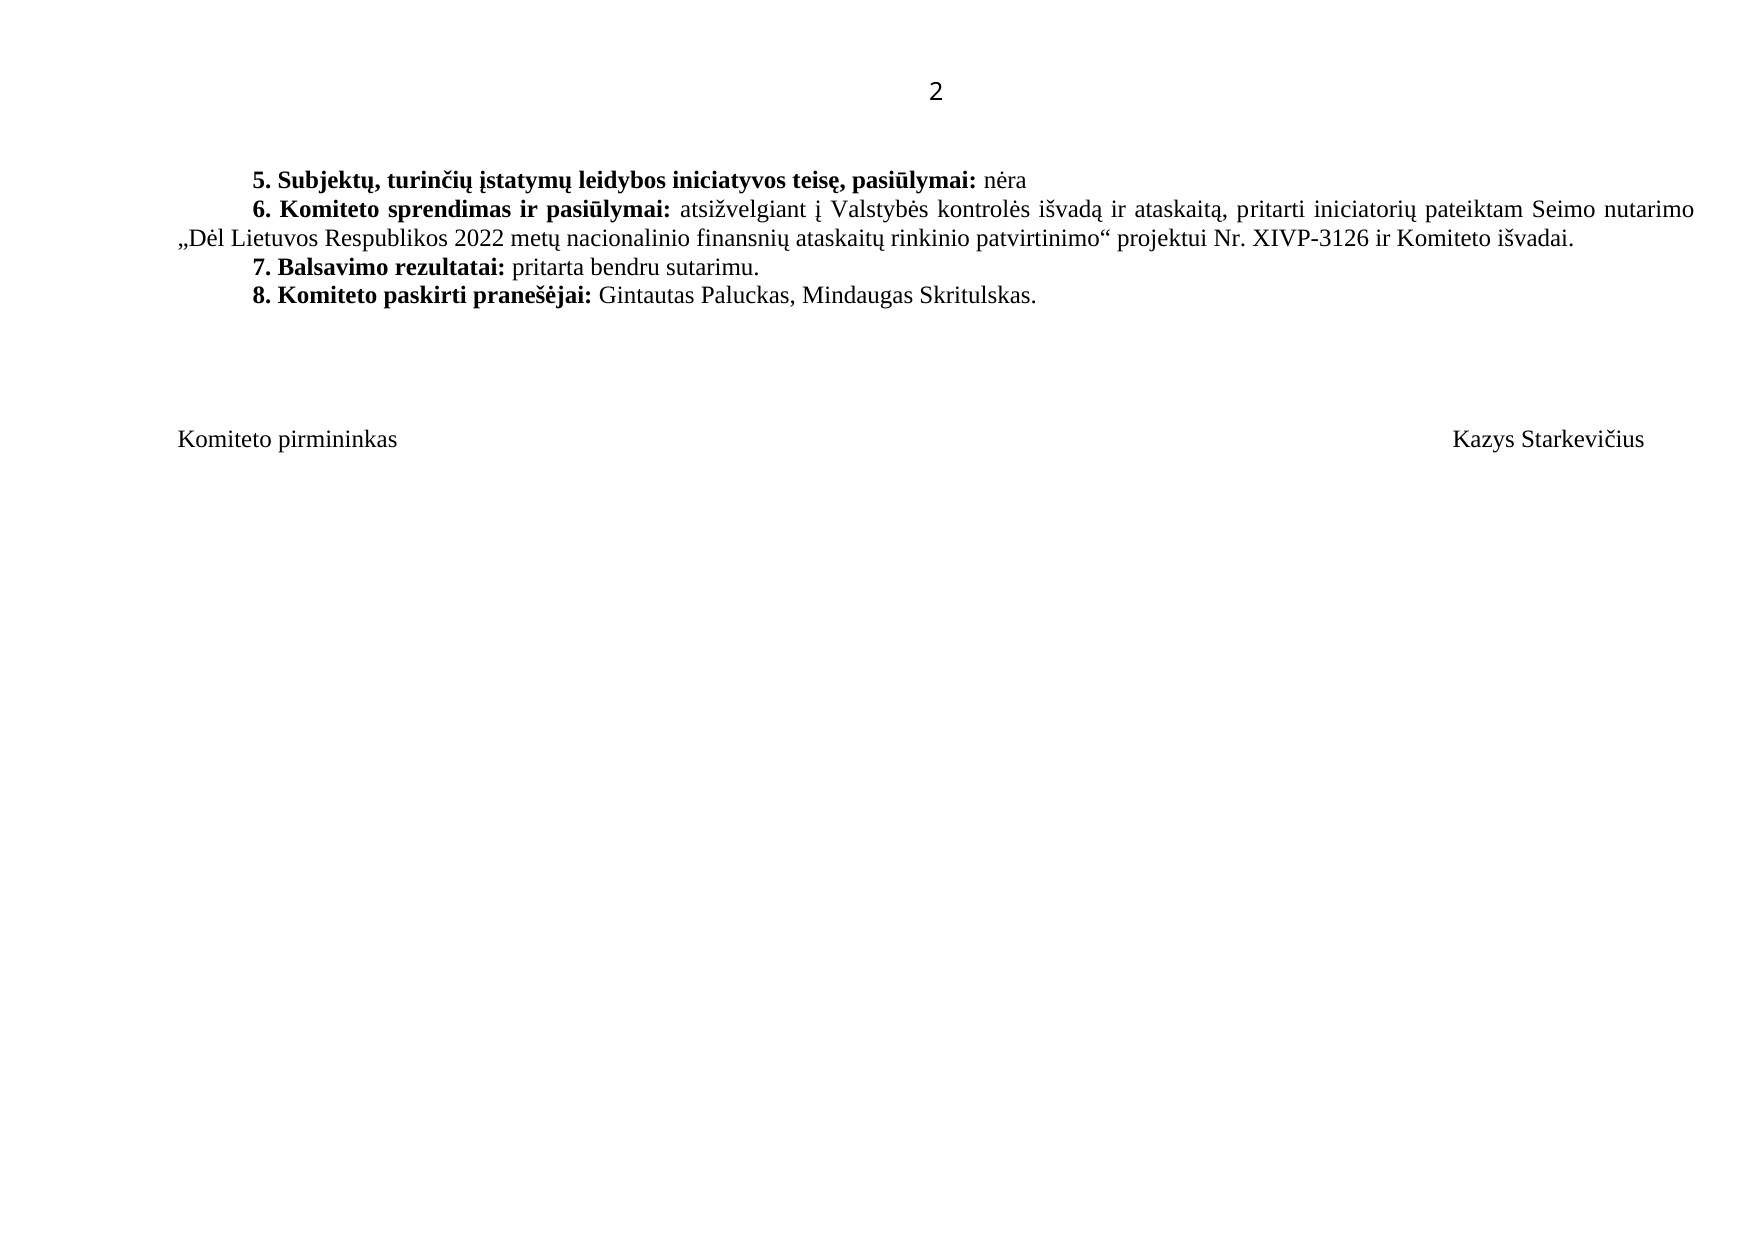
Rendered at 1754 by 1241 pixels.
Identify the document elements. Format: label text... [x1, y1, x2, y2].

text 6. Komiteto sprendimas ir pasiūlymai: atsižvelgiant į Valstybės kontrolės išvadą ir ataskaitą, pritarti iniciatorių pateiktam Seimo nutarimo „Dėl Lietuvos Respublikos 2022 metų nacionalinio finansnių ataskaitų rinkinio patvirtinimo“ projektui Nr. XIVP-3126 ir Komiteto išvadai. [177, 194, 1695, 252]
text Komiteto pirmininkas Kazys Starkevičius [177, 424, 1695, 453]
text 8. Komiteto paskirti pranešėjai: Gintautas Paluckas, Mindaugas Skritulskas. [177, 280, 1695, 309]
text 7. Balsavimo rezultatai: pritarta bendru sutarimu. [177, 252, 1695, 280]
subtitle 5. Subjektų, turinčių įstatymų leidybos iniciatyvos teisę, pasiūlymai: nėra [177, 165, 1695, 194]
